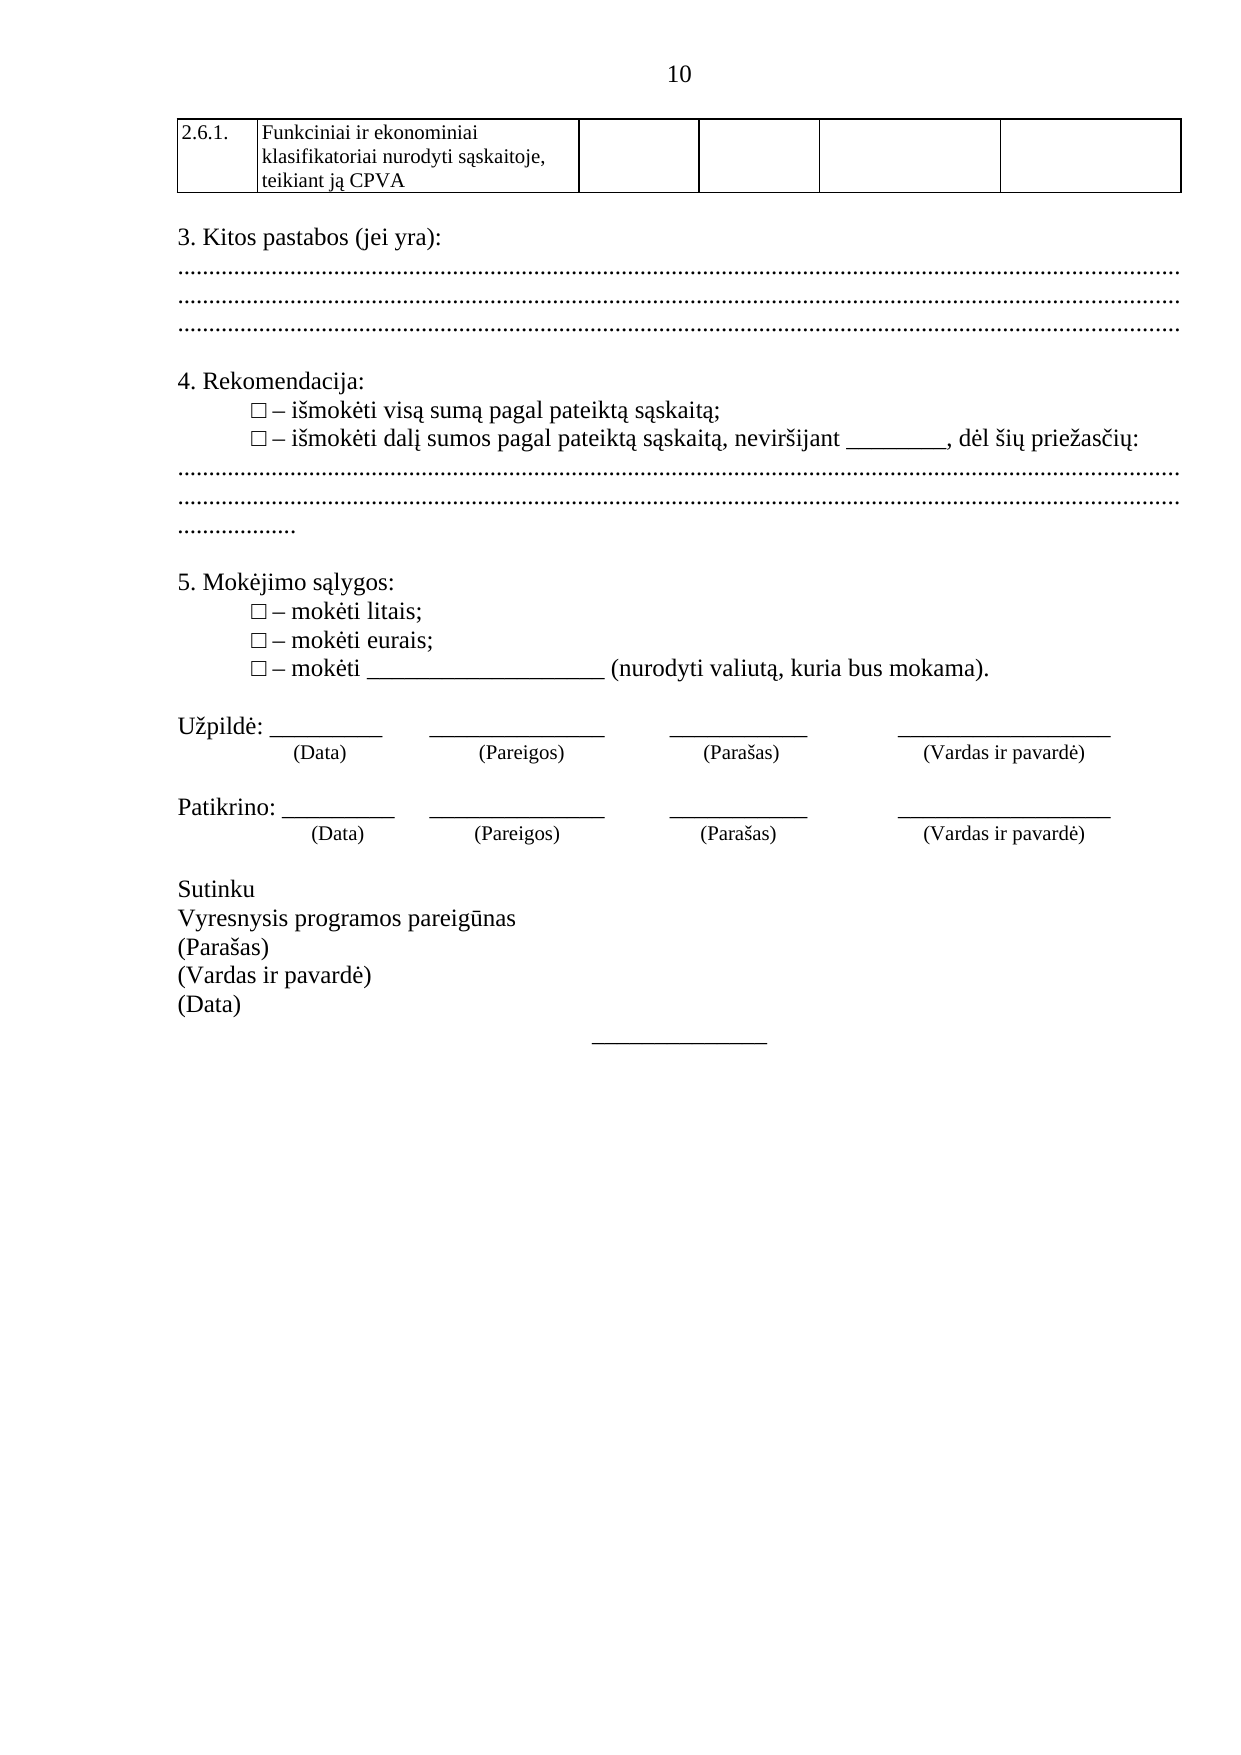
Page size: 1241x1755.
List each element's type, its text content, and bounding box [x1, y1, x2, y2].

text □ – išmokėti visą sumą pagal pateiktą sąskaitą; [177, 395, 1181, 423]
table_cell [580, 120, 698, 192]
text (Data) (Pareigos) (Parašas) (Vardas ir pavardė) [177, 740, 1181, 764]
text 5. Mokėjimo sąlygos: [177, 567, 1181, 596]
table_cell [700, 120, 819, 192]
text □ – mokėti eurais; [177, 625, 1181, 653]
text .. [177, 280, 1181, 308]
table_cell [1001, 120, 1180, 192]
text . [177, 510, 1181, 538]
text ______________ [177, 1018, 1181, 1047]
text (Parašas) [177, 932, 1181, 960]
text (Vardas ir pavardė) [177, 960, 1181, 989]
text Patikrino: _________ ______________ ___________ _________________ [177, 792, 1181, 821]
text Užpildė: _________ ______________ ___________ _________________ [177, 711, 1181, 740]
text □ – išmokėti dalį sumos pagal pateiktą sąskaitą, neviršijant ________, dėl šių priežasčių: [177, 423, 1181, 452]
table_cell [820, 120, 1000, 192]
text Vyresnysis programos pareigūnas [177, 903, 1181, 932]
text Sutinku [177, 874, 1181, 903]
table_cell 2.6.1. [178, 120, 257, 192]
text □ – mokėti ___________________ (nurodyti valiutą, kuria bus mokama). [177, 653, 1181, 682]
text (Data) [177, 989, 1181, 1018]
text □ – mokėti litais; [177, 596, 1181, 625]
text 4. Rekomendacija: [177, 366, 1181, 395]
text .. [177, 481, 1181, 510]
text .. [177, 251, 1181, 280]
text .. [177, 452, 1181, 481]
text 3. Kitos pastabos (jei yra): [177, 222, 1181, 251]
text .. [177, 308, 1181, 337]
text (Data) (Pareigos) (Parašas) (Vardas ir pavardė) [177, 821, 1181, 845]
